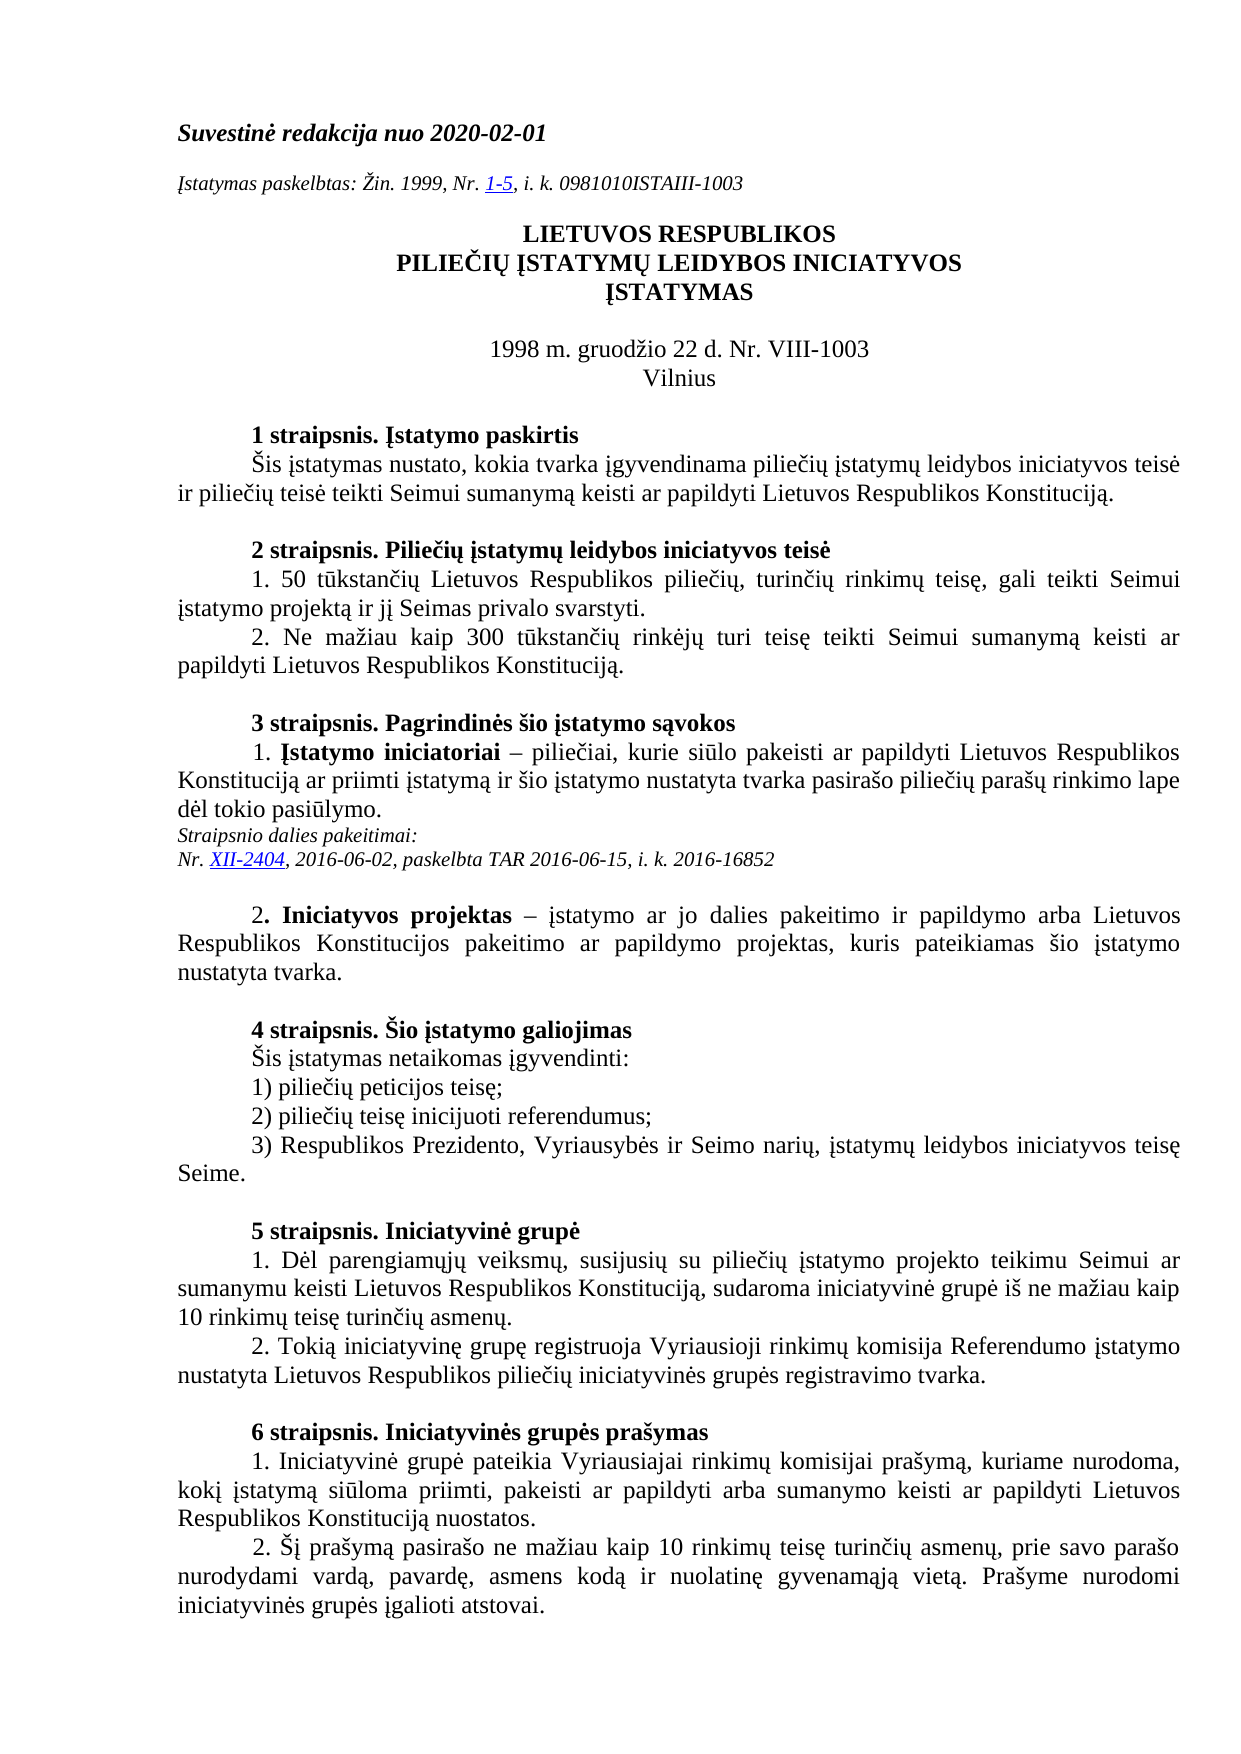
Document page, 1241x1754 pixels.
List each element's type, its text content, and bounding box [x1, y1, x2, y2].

text Suvestinė redakcija nuo 2020-02-01 [177, 118, 1181, 147]
text 2. Šį prašymą pasirašo ne mažiau kaip 10 rinkimų teisę turinčių asmenų, prie savo parašo nurodydami vardą, pavardę, asmens kodą ir nuolatinę gyvenamąją vietą. Prašyme nurodomi iniciatyvinės grupės įgalioti atstovai. [177, 1532, 1181, 1618]
text 1 straipsnis. Įstatymo paskirtis [177, 420, 1181, 449]
text 2 straipsnis. Piliečių įstatymų leidybos iniciatyvos teisė [177, 535, 1181, 564]
text PILIEČIŲ ĮSTATYMŲ LEIDYBOS INICIATYVOS [177, 248, 1181, 277]
text ĮSTATYMAS [177, 277, 1181, 305]
text Straipsnio dalies pakeitimai: [177, 823, 1181, 847]
text 2. Tokią iniciatyvinę grupę registruoja Vyriausioji rinkimų komisija Referendumo įstatymo nustatyta Lietuvos Respublikos piliečių iniciatyvinės grupės registravimo tvarka. [177, 1331, 1181, 1388]
text 3) Respublikos Prezidento, Vyriausybės ir Seimo narių, įstatymų leidybos iniciatyvos teisę Seime. [177, 1130, 1181, 1187]
text Nr. XII-2404, 2016-06-02, paskelbta TAR 2016-06-15, i. k. 2016-16852 [177, 847, 1181, 871]
text 2. Ne mažiau kaip 300 tūkstančių rinkėjų turi teisę teikti Seimui sumanymą keisti ar papildyti Lietuvos Respublikos Konstituciją. [177, 622, 1181, 679]
text 1. 50 tūkstančių Lietuvos Respublikos piliečių, turinčių rinkimų teisę, gali teikti Seimui įstatymo projektą ir jį Seimas privalo svarstyti. [177, 564, 1181, 622]
text 1998 m. gruodžio 22 d. Nr. VIII-1003 [177, 334, 1181, 363]
text LIETUVOS RESPUBLIKOS [177, 219, 1181, 248]
text 6 straipsnis. Iniciatyvinės grupės prašymas [177, 1417, 1181, 1446]
text Šis įstatymas netaikomas įgyvendinti: [177, 1043, 1181, 1072]
text 2. Iniciatyvos projektas – įstatymo ar jo dalies pakeitimo ir papildymo arba Lietuvos Respublikos Konstitucijos pakeitimo ar papildymo projektas, kuris pateikiamas šio įstatymo nustatyta tvarka. [177, 900, 1181, 986]
text 1. Įstatymo iniciatoriai – piliečiai, kurie siūlo pakeisti ar papildyti Lietuvos Respublikos Konstituciją ar priimti įstatymą ir šio įstatymo nustatyta tvarka pasirašo piliečių parašų rinkimo lape dėl tokio pasiūlymo. [177, 737, 1181, 823]
text Įstatymas paskelbtas: Žin. 1999, Nr. 1-5, i. k. 0981010ISTAIII-1003 [177, 171, 1181, 195]
text Vilnius [177, 363, 1181, 392]
text Šis įstatymas nustato, kokia tvarka įgyvendinama piliečių įstatymų leidybos iniciatyvos teisė ir piliečių teisė teikti Seimui sumanymą keisti ar papildyti Lietuvos Respublikos Konstituciją. [177, 449, 1181, 507]
text 3 straipsnis. Pagrindinės šio įstatymo sąvokos [177, 708, 1181, 737]
text 4 straipsnis. Šio įstatymo galiojimas [177, 1015, 1181, 1043]
text 2) piliečių teisę inicijuoti referendumus; [177, 1101, 1181, 1130]
text 5 straipsnis. Iniciatyvinė grupė [177, 1216, 1181, 1245]
text 1) piliečių peticijos teisę; [177, 1072, 1181, 1101]
text 1. Iniciatyvinė grupė pateikia Vyriausiajai rinkimų komisijai prašymą, kuriame nurodoma, kokį įstatymą siūloma priimti, pakeisti ar papildyti arba sumanymo keisti ar papildyti Lietuvos Respublikos Konstituciją nuostatos. [177, 1446, 1181, 1532]
text 1. Dėl parengiamųjų veiksmų, susijusių su piliečių įstatymo projekto teikimu Seimui ar sumanymu keisti Lietuvos Respublikos Konstituciją, sudaroma iniciatyvinė grupė iš ne mažiau kaip 10 rinkimų teisę turinčių asmenų. [177, 1245, 1181, 1331]
